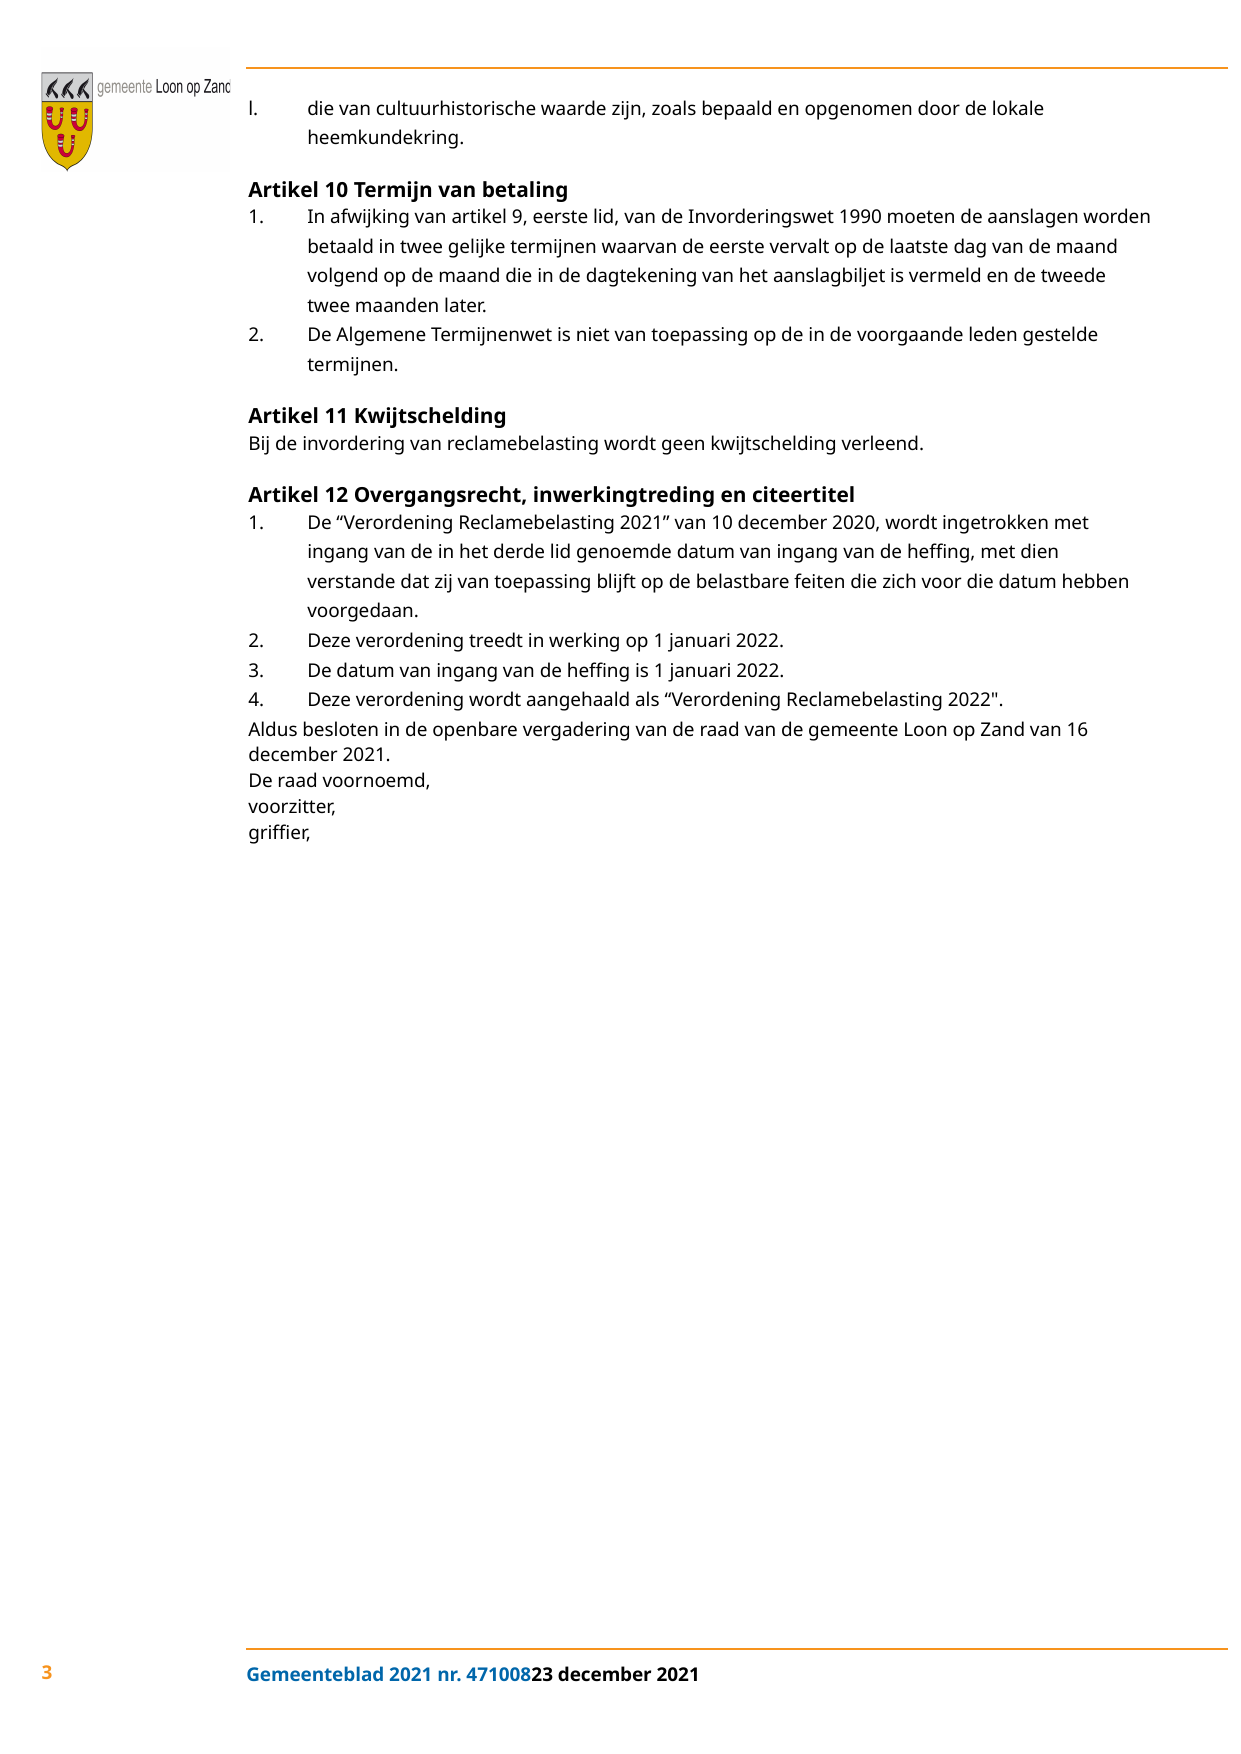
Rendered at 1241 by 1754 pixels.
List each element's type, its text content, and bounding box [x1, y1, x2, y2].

text voorzitter, [248, 793, 1152, 819]
list In afwijking van artikel 9, eerste lid, van de Invorderingswet 1990 moeten de aanslagen worden betaald in twee gelijke termijnen waarvan de eerste vervalt op de laatste dag van de maand volgend op de maand die in de dagtekening van het aanslagbiljet is vermeld en de tweede twee maanden later. [248, 203, 1152, 318]
text De raad voornoemd, [248, 767, 1152, 793]
list die van cultuurhistorische waarde zijn, zoals bepaald en opgenomen door de lokale heemkundekring. [248, 95, 1152, 150]
text Bij de invordering van reclamebelasting wordt geen kwijtschelding verleend. [248, 430, 1152, 456]
list De datum van ingang van de heffing is 1 januari 2022. [248, 657, 1152, 682]
text griffier, [248, 819, 1152, 844]
text Aldus besloten in de openbare vergadering van de raad van de gemeente Loon op Zand van 16 december 2021. [248, 716, 1152, 767]
picture [41, 47, 231, 172]
list Deze verordening wordt aangehaald als “Verordening Reclamebelasting 2022". [248, 686, 1152, 712]
list De Algemene Termijnenwet is niet van toepassing op de in de voorgaande leden gestelde termijnen. [248, 322, 1152, 377]
text Artikel 12 Overgangsrecht, inwerkingtreding en citeertitel [248, 480, 1152, 509]
text Artikel 11 Kwijtschelding [248, 402, 1152, 430]
list Deze verordening treedt in werking op 1 januari 2022. [248, 627, 1152, 653]
text Artikel 10 Termijn van betaling [248, 175, 1152, 203]
list De “Verordening Reclamebelasting 2021” van 10 december 2020, wordt ingetrokken met ingang van de in het derde lid genoemde datum van ingang van de heffing, met dien verstande dat zij van toepassing blijft op de belastbare feiten die zich voor die datum hebben voorgedaan. [248, 509, 1152, 623]
